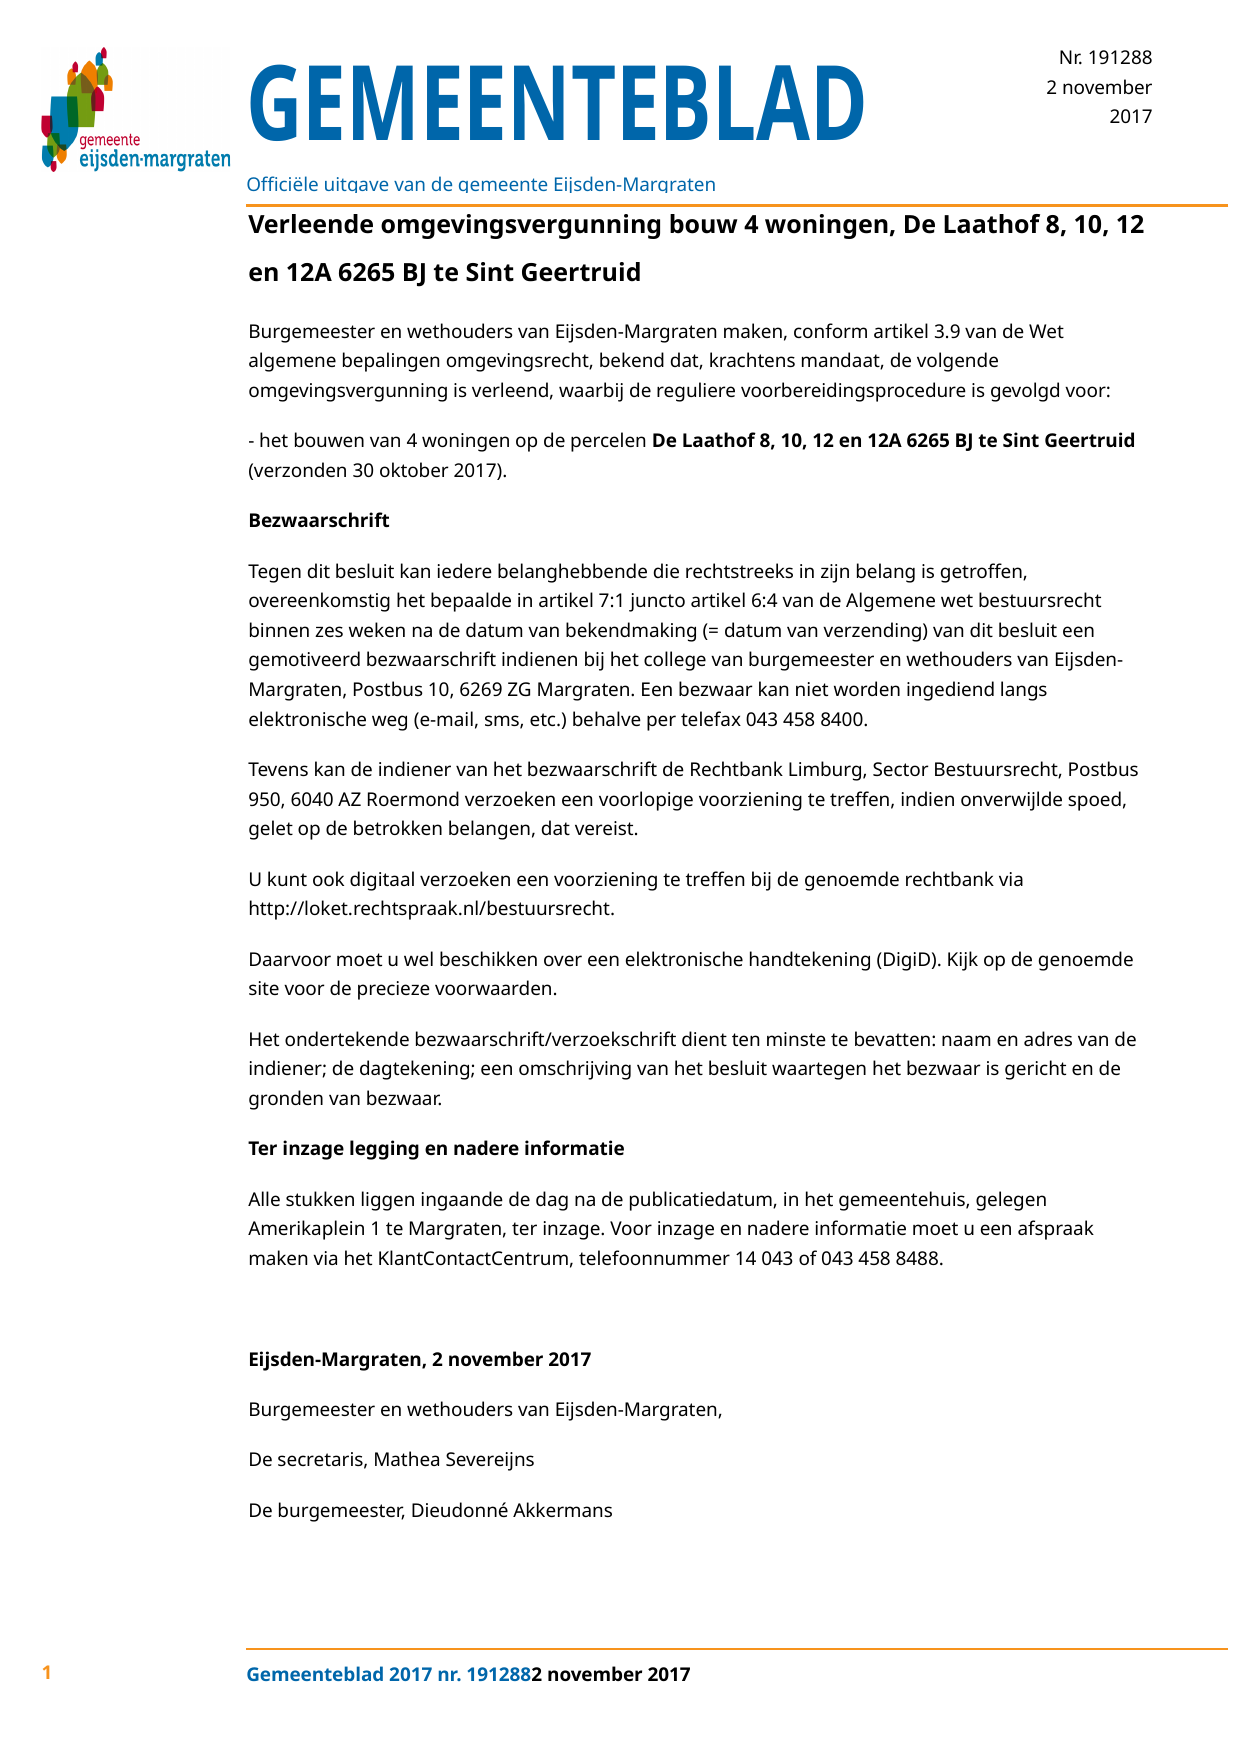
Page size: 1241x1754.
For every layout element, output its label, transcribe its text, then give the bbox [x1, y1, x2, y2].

text Burgemeester en wethouders van Eijsden-Margraten maken, conform artikel 3.9 van de Wet algemene bepalingen omgevingsrecht, bekend dat, krachtens mandaat, de volgende omgevingsvergunning is verleend, waarbij de reguliere voorbereidingsprocedure is gevolgd voor: [248, 318, 1152, 403]
text - het bouwen van 4 woningen op de percelen De Laathof 8, 10, 12 en 12A 6265 BJ te Sint Geertruid (verzonden 30 oktober 2017). [248, 427, 1152, 483]
text Het ondertekende bezwaarschrift/verzoekschrift dient ten minste te bevatten: naam en adres van de indiener; de dagtekening; een omschrijving van het besluit waartegen het bezwaar is gericht en de gronden van bezwaar. [248, 1026, 1152, 1111]
text Ter inzage legging en nadere informatie [248, 1135, 1152, 1161]
text U kunt ook digitaal verzoeken een voorziening te treffen bij de genoemde rechtbank via http://loket.rechtspraak.nl/bestuursrecht. [248, 866, 1152, 921]
text Eijsden-Margraten, 2 november 2017 [248, 1346, 1152, 1372]
text Alle stukken liggen ingaande de dag na de publicatiedatum, in het gemeentehuis, gelegen Amerikaplein 1 te Margraten, ter inzage. Voor inzage en nadere informatie moet u een afspraak maken via het KlantContactCentrum, telefoonnummer 14 043 of 043 458 8488. [248, 1186, 1152, 1271]
text Verleende omgevingsvergunning bouw 4 woningen, De Laathof 8, 10, 12 en 12A 6265 BJ te Sint Geertruid [248, 207, 1152, 288]
text Daarvoor moet u wel beschikken over een elektronische handtekening (DigiD). Kijk op de genoemde site voor de precieze voorwaarden. [248, 946, 1152, 1001]
text Tegen dit besluit kan iedere belanghebbende die rechtstreeks in zijn belang is getroffen, overeenkomstig het bepaalde in artikel 7:1 juncto artikel 6:4 van de Algemene wet bestuursrecht binnen zes weken na de datum van bekendmaking (= datum van verzending) van dit besluit een gemotiveerd bezwaarschrift indienen bij het college van burgemeester en wethouders van Eijsden-Margraten, Postbus 10, 6269 ZG Margraten. Een bezwaar kan niet worden ingediend langs elektronische weg (e-mail, sms, etc.) behalve per telefax 043 458 8400. [248, 558, 1152, 732]
text Tevens kan de indiener van het bezwaarschrift de Rechtbank Limburg, Sector Bestuursrecht, Postbus 950, 6040 AZ Roermond verzoeken een voorlopige voorziening te treffen, indien onverwijlde spoed, gelet op de betrokken belangen, dat vereist. [248, 756, 1152, 841]
text De secretaris, Mathea Severeijns [248, 1447, 1152, 1472]
text De burgemeester, Dieudonné Akkermans [248, 1497, 1152, 1523]
picture [41, 47, 231, 172]
text Burgemeester en wethouders van Eijsden-Margraten, [248, 1396, 1152, 1422]
text Bezwaarschrift [248, 507, 1152, 533]
